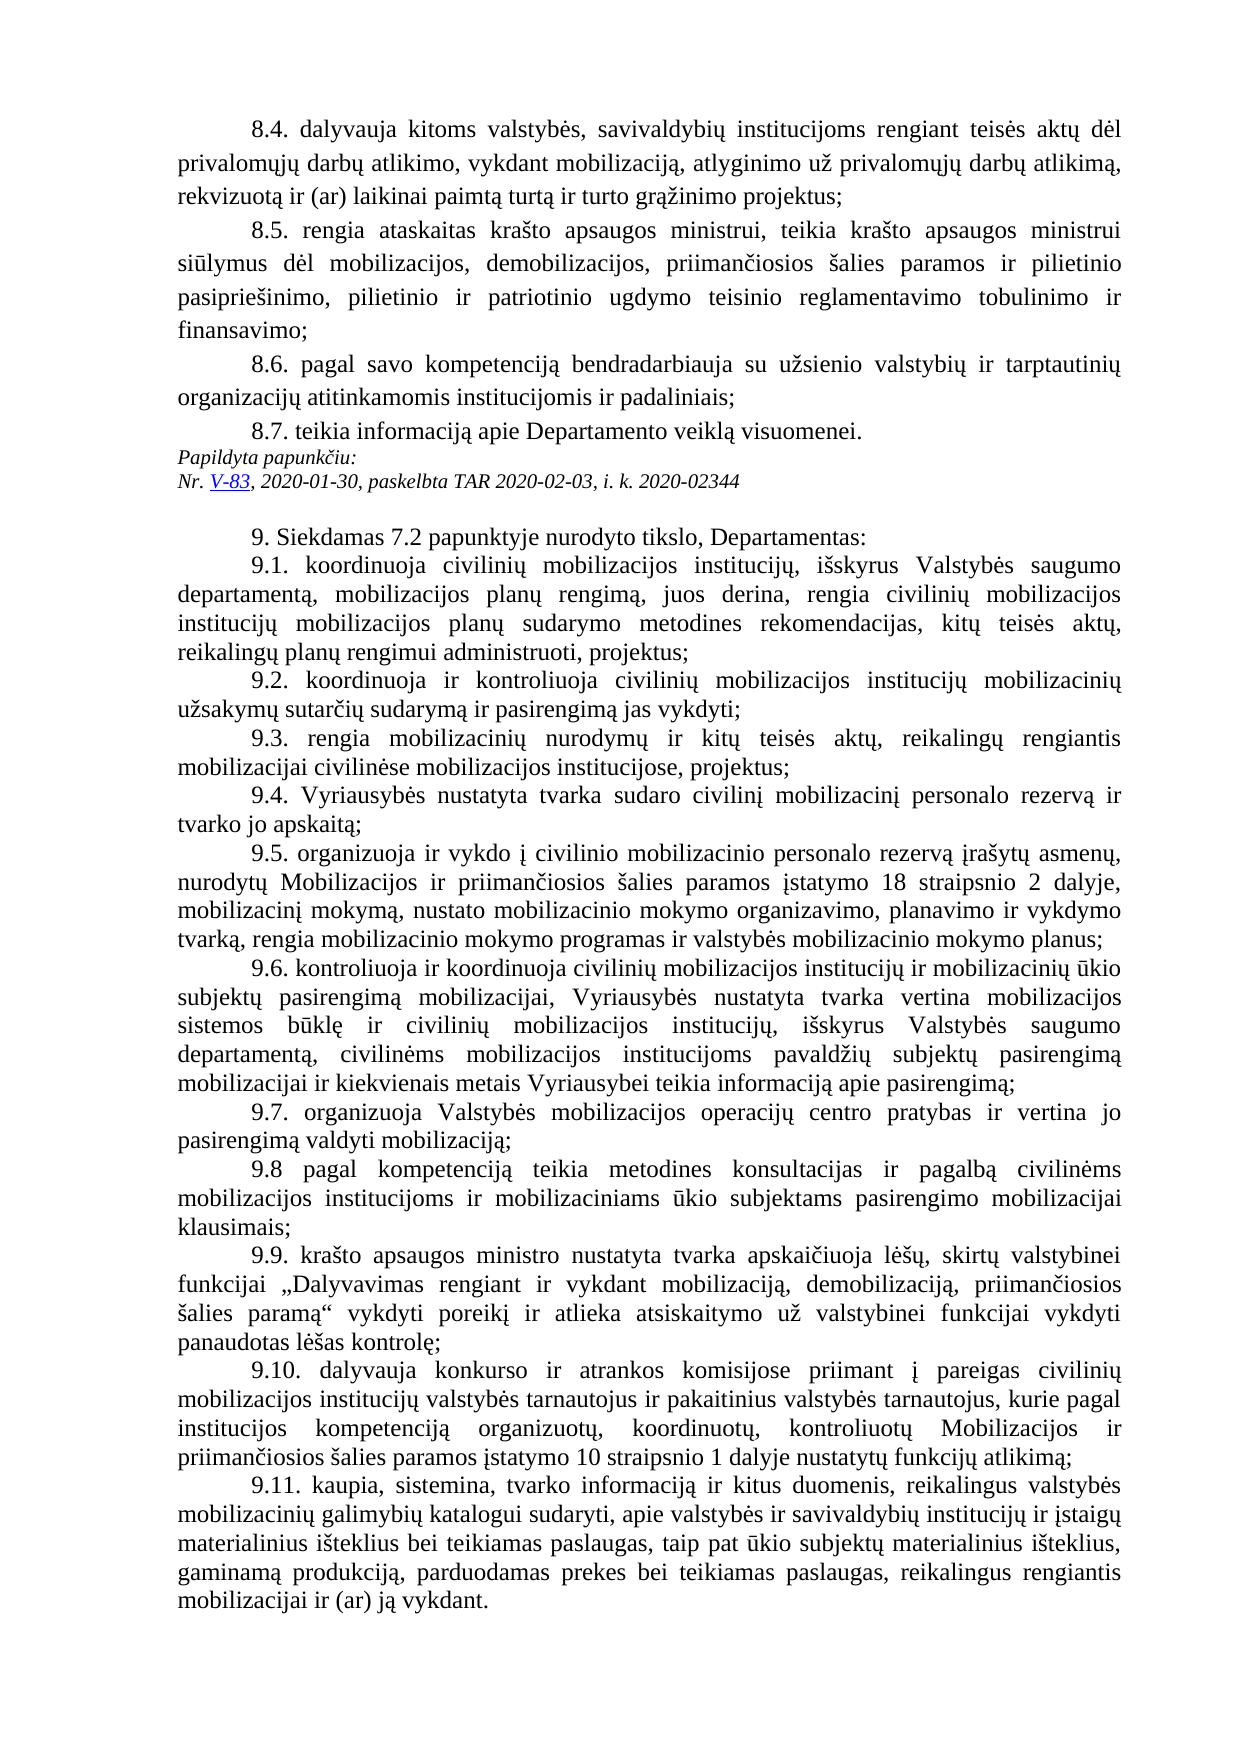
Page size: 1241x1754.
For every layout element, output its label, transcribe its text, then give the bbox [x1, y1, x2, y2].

text 9.9. krašto apsaugos ministro nustatyta tvarka apskaičiuoja lėšų, skirtų valstybinei funkcijai „Dalyvavimas rengiant ir vykdant mobilizaciją, demobilizaciją, priimančiosios šalies paramą“ vykdyti poreikį ir atlieka atsiskaitymo už valstybinei funkcijai vykdyti panaudotas lėšas kontrolę; [177, 1240, 1122, 1355]
text 9.3. rengia mobilizacinių nurodymų ir kitų teisės aktų, reikalingų rengiantis mobilizacijai civilinėse mobilizacijos institucijose, projektus; [177, 723, 1122, 780]
text 9.4. Vyriausybės nustatyta tvarka sudaro civilinį mobilizacinį personalo rezervą ir tvarko jo apskaitą; [177, 780, 1122, 838]
text 9.6. kontroliuoja ir koordinuoja civilinių mobilizacijos institucijų ir mobilizacinių ūkio subjektų pasirengimą mobilizacijai, Vyriausybės nustatyta tvarka vertina mobilizacijos sistemos būklę ir civilinių mobilizacijos institucijų, išskyrus Valstybės saugumo departamentą, civilinėms mobilizacijos institucijoms pavaldžių subjektų pasirengimą mobilizacijai ir kiekvienais metais Vyriausybei teikia informaciją apie pasirengimą; [177, 953, 1122, 1097]
text 8.4. dalyvauja kitoms valstybės, savivaldybių institucijoms rengiant teisės aktų dėl privalomųjų darbų atlikimo, vykdant mobilizaciją, atlyginimo už privalomųjų darbų atlikimą, rekvizuotą ir (ar) laikinai paimtą turtą ir turto grąžinimo projektus; [177, 114, 1122, 210]
text 9.11. kaupia, sistemina, tvarko informaciją ir kitus duomenis, reikalingus valstybės mobilizacinių galimybių katalogui sudaryti, apie valstybės ir savivaldybių institucijų ir įstaigų materialinius išteklius bei teikiamas paslaugas, taip pat ūkio subjektų materialinius išteklius, gaminamą produkciją, parduodamas prekes bei teikiamas paslaugas, reikalingus rengiantis mobilizacijai ir (ar) ją vykdant. [177, 1470, 1122, 1614]
text 9.2. koordinuoja ir kontroliuoja civilinių mobilizacijos institucijų mobilizacinių užsakymų sutarčių sudarymą ir pasirengimą jas vykdyti; [177, 665, 1122, 723]
text 9.10. dalyvauja konkurso ir atrankos komisijose priimant į pareigas civilinių mobilizacijos institucijų valstybės tarnautojus ir pakaitinius valstybės tarnautojus, kurie pagal institucijos kompetenciją organizuotų, koordinuotų, kontroliuotų Mobilizacijos ir priimančiosios šalies paramos įstatymo 10 straipsnio 1 dalyje nustatytų funkcijų atlikimą; [177, 1355, 1122, 1470]
text 8.7. teikia informaciją apie Departamento veiklą visuomenei. [177, 416, 1122, 445]
text 9. Siekdamas 7.2 papunktyje nurodyto tikslo, Departamentas: [177, 522, 1122, 550]
text Nr. V-83, 2020-01-30, paskelbta TAR 2020-02-03, i. k. 2020-02344 [177, 469, 1122, 493]
text 9.5. organizuoja ir vykdo į civilinio mobilizacinio personalo rezervą įrašytų asmenų, nurodytų Mobilizacijos ir priimančiosios šalies paramos įstatymo 18 straipsnio 2 dalyje, mobilizacinį mokymą, nustato mobilizacinio mokymo organizavimo, planavimo ir vykdymo tvarką, rengia mobilizacinio mokymo programas ir valstybės mobilizacinio mokymo planus; [177, 838, 1122, 953]
text 9.7. organizuoja Valstybės mobilizacijos operacijų centro pratybas ir vertina jo pasirengimą valdyti mobilizaciją; [177, 1097, 1122, 1154]
text 9.1. koordinuoja civilinių mobilizacijos institucijų, išskyrus Valstybės saugumo departamentą, mobilizacijos planų rengimą, juos derina, rengia civilinių mobilizacijos institucijų mobilizacijos planų sudarymo metodines rekomendacijas, kitų teisės aktų, reikalingų planų rengimui administruoti, projektus; [177, 550, 1122, 665]
text 8.6. pagal savo kompetenciją bendradarbiauja su užsienio valstybių ir tarptautinių organizacijų atitinkamomis institucijomis ir padaliniais; [177, 349, 1122, 411]
text 9.8 pagal kompetenciją teikia metodines konsultacijas ir pagalbą civilinėms mobilizacijos institucijoms ir mobilizaciniams ūkio subjektams pasirengimo mobilizacijai klausimais; [177, 1154, 1122, 1240]
text 8.5. rengia ataskaitas krašto apsaugos ministrui, teikia krašto apsaugos ministrui siūlymus dėl mobilizacijos, demobilizacijos, priimančiosios šalies paramos ir pilietinio pasipriešinimo, pilietinio ir patriotinio ugdymo teisinio reglamentavimo tobulinimo ir finansavimo; [177, 215, 1122, 344]
text Papildyta papunkčiu: [177, 445, 1122, 469]
